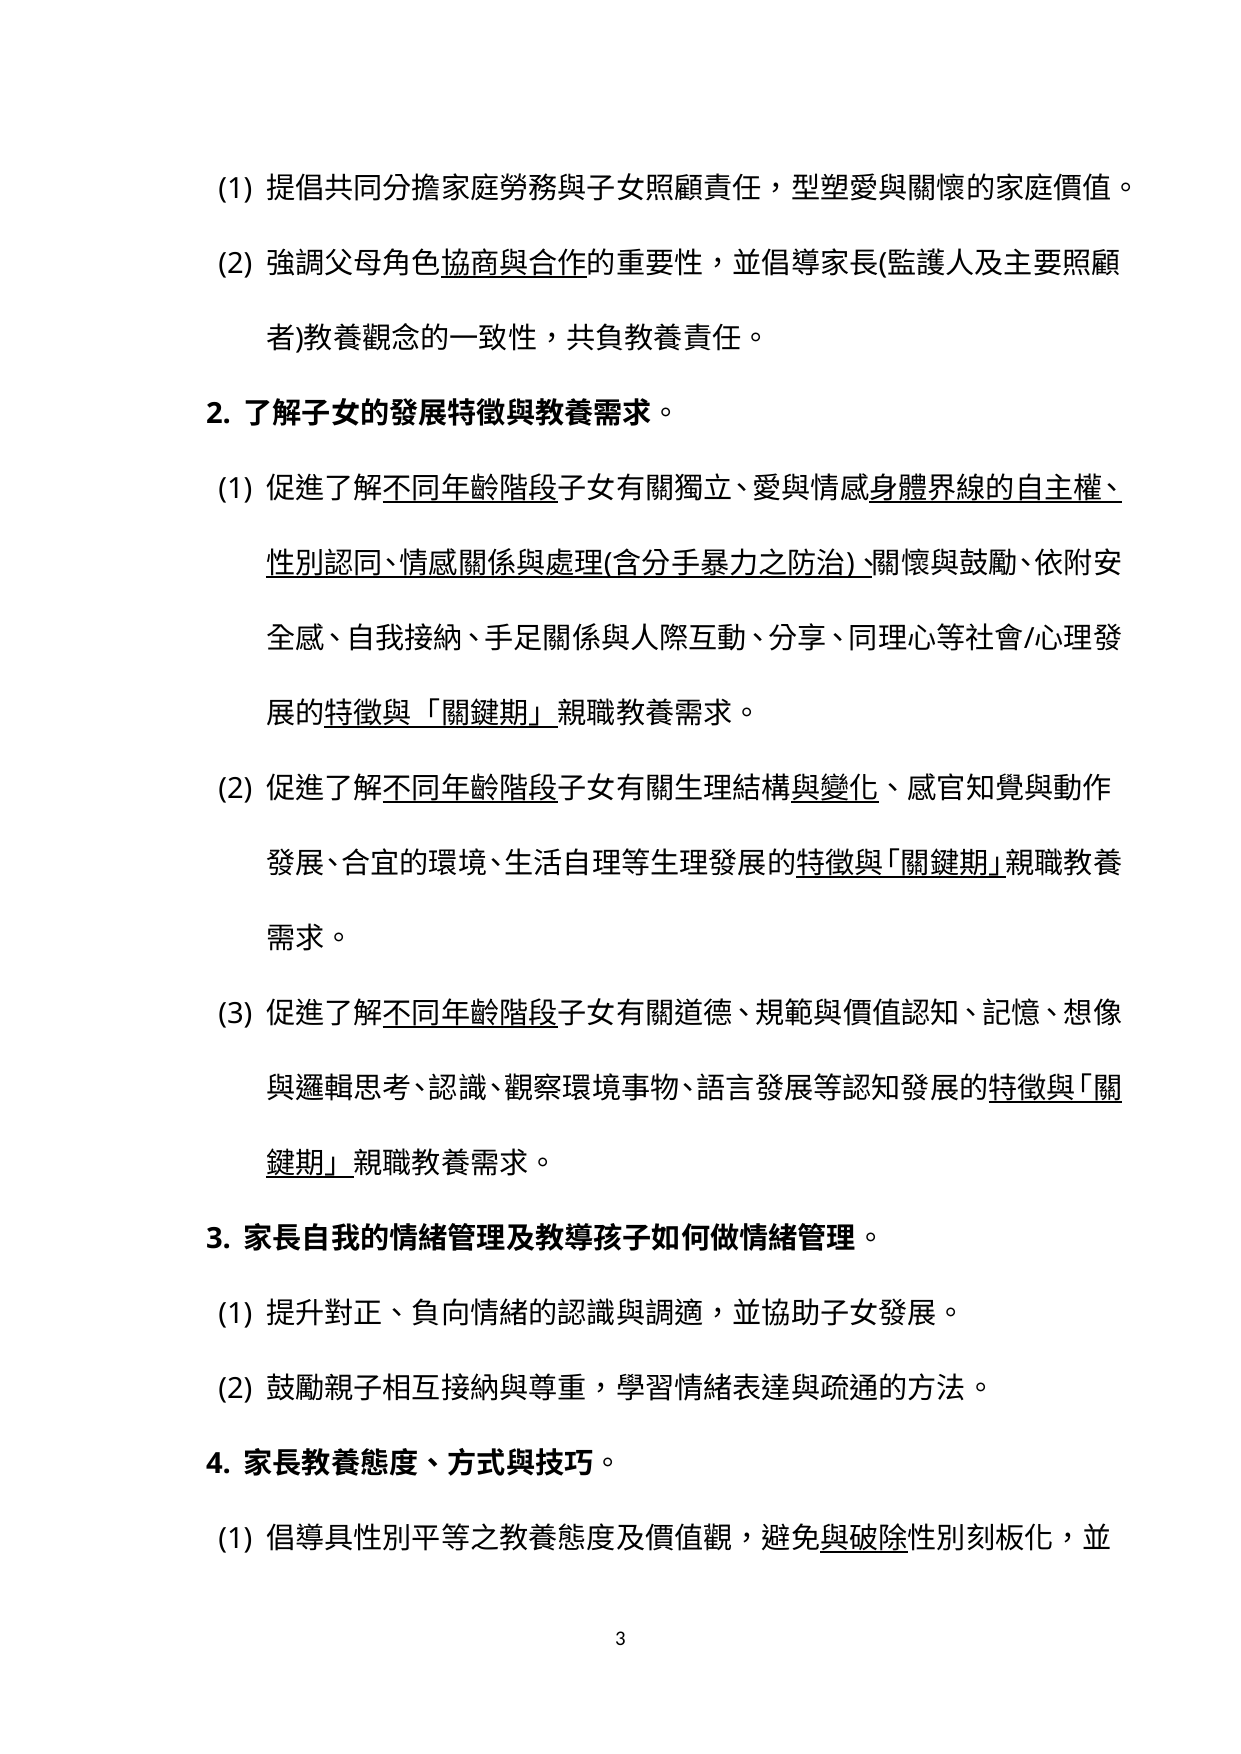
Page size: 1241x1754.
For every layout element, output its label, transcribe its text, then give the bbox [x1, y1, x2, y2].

list 提升對正、負向情緒的認識與調適，並協助子女發展。 [218, 1274, 1122, 1349]
list 鼓勵親子相互接納與尊重，學習情緒表達與疏通的方法。 [218, 1349, 1122, 1424]
list 倡導具性別平等之教養態度及價值觀，避免與破除性別刻板化，並 [218, 1499, 1122, 1574]
list 家長自我的情緒管理及教導孩子如何做情緒管理。 [206, 1199, 1122, 1274]
list 促進了解不同年齡階段子女有關生理結構與變化、感官知覺與動作發展、合宜的環境、生活自理等生理發展的特徵與「關鍵期」親職教養需求。 [218, 749, 1122, 974]
list 家長教養態度、方式與技巧。 [206, 1424, 1122, 1499]
list 提倡共同分擔家庭勞務與子女照顧責任，型塑愛與關懷的家庭價值。 [218, 149, 1122, 224]
list 促進了解不同年齡階段子女有關獨立、愛與情感身體界線的自主權、性別認同、情感關係與處理(含分手暴力之防治)、關懷與鼓勵、依附安全感、自我接納、手足關係與人際互動、分享、同理心等社會/心理發展的特徵與「關鍵期」親職教養需求。 [218, 449, 1122, 749]
list 強調父母角色協商與合作的重要性，並倡導家長(監護人及主要照顧者)教養觀念的一致性，共負教養責任。 [218, 224, 1122, 374]
list 促進了解不同年齡階段子女有關道德、規範與價值認知、記憶、想像與邏輯思考、認識、觀察環境事物、語言發展等認知發展的特徵與「關鍵期」親職教養需求。 [218, 974, 1122, 1199]
list 了解子女的發展特徵與教養需求。 [206, 374, 1122, 449]
